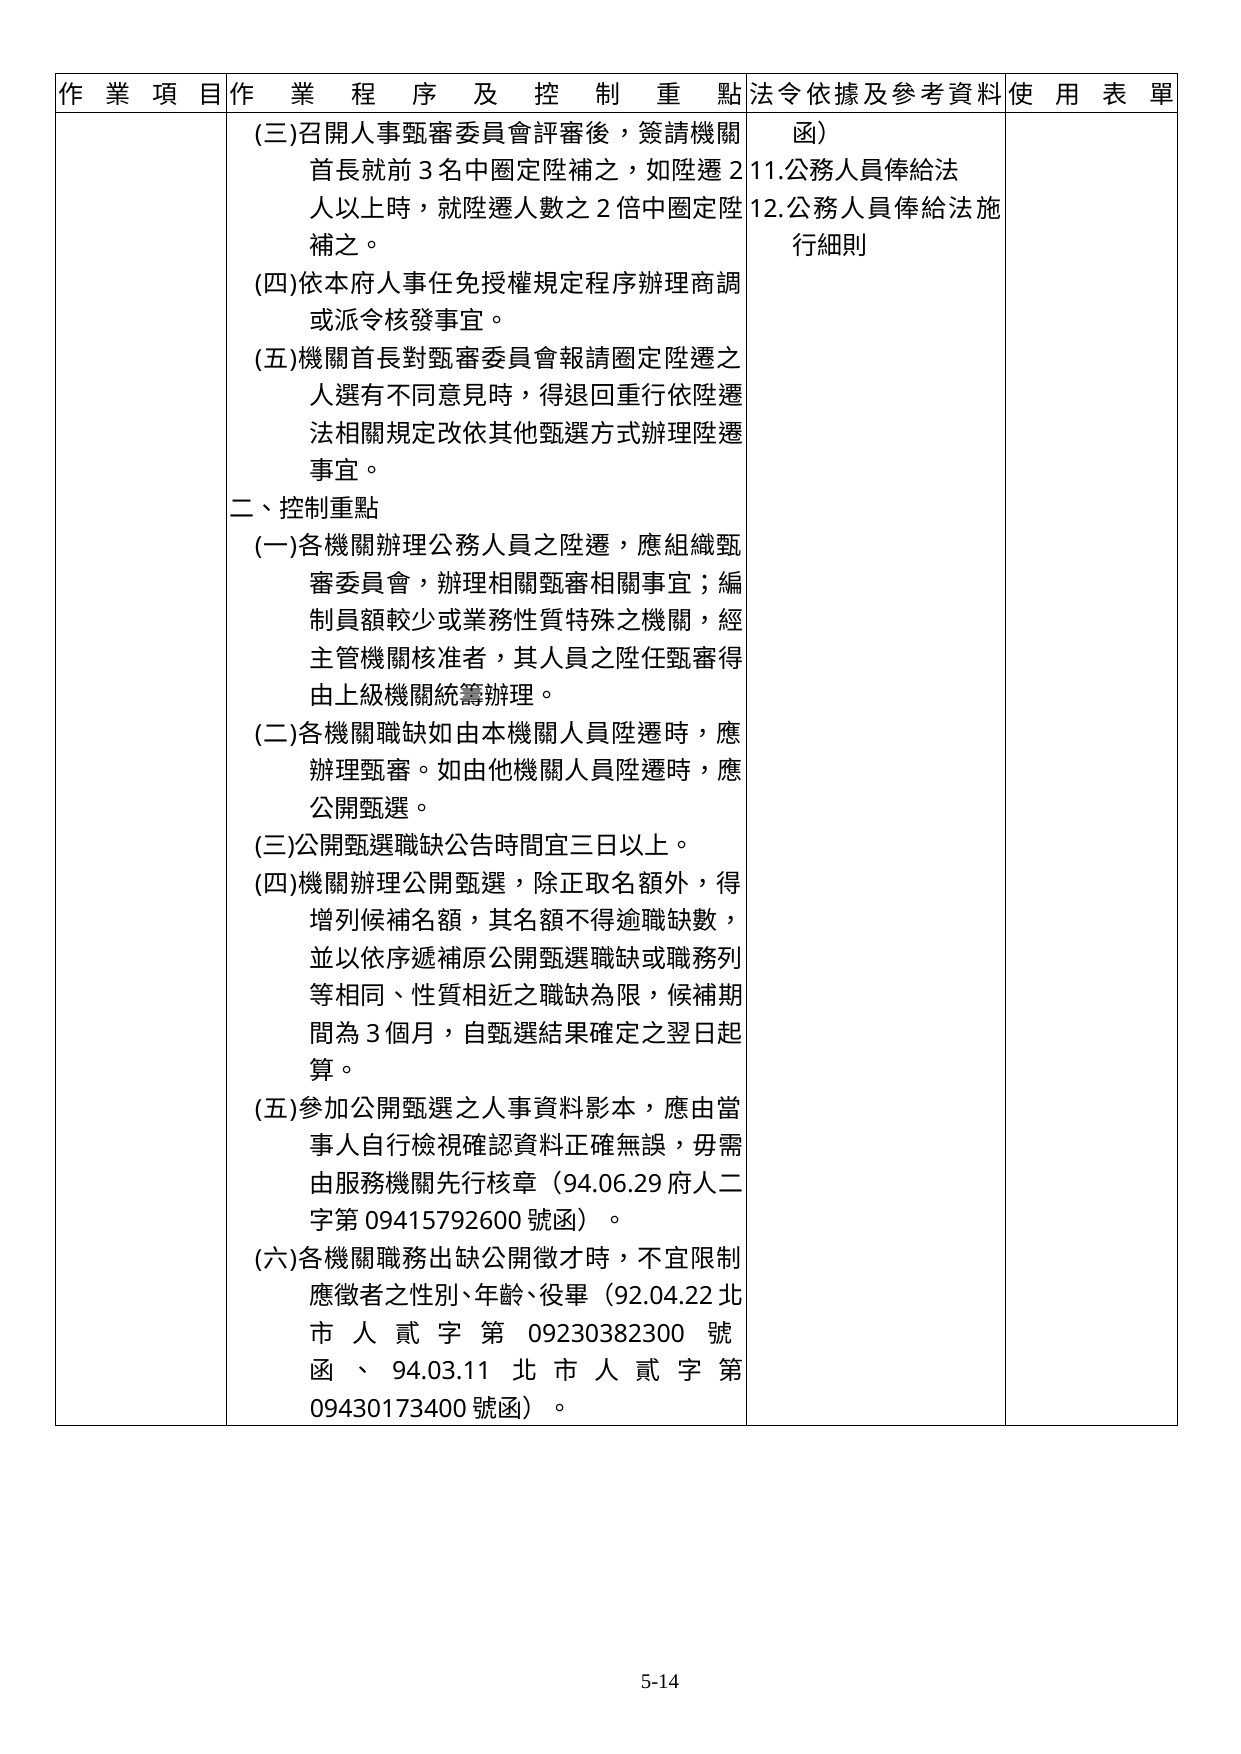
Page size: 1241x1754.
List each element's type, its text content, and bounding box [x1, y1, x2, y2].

table_cell [56, 113, 226, 1425]
table_header 使用表單 [1006, 74, 1177, 112]
table_cell (三)召開人事甄審委員會評審後，簽請機關首長就前3名中圈定陞補之，如陞遷2人以上時，就陞遷人數之2倍中圈定陞補之。 (四)依本府人事任免授權規定程序辦理商調或派令核發事宜。 (五)機關首長對甄審委員會報請圈定陞遷之人選有不同意見時，得退回重行依陞遷法相關規定改依其他甄選方式辦理陞遷事宜。 二、控制重點 (一)各機關辦理公務人員之陞遷，應組織甄審委員會，辦理相關甄審相關事宜；編制員額較少或業務性質特殊之機關，經主管機關核准者，其人員之陞任甄審得由上級機關統籌辦理。 (二)各機關職缺如由本機關人員陞遷時，應辦理甄審。如由他機關人員陞遷時，應公開甄選。 (三)公開甄選職缺公告時間宜三日以上。 (四)機關辦理公開甄選，除正取名額外，得增列候補名額，其名額不得逾職缺數，並以依序遞補原公開甄選職缺或職務列等相同、性質相近之職缺為限，候補期間為3個月，自甄選結果確定之翌日起算。 (五)參加公開甄選之人事資料影本，應由當事人自行檢視確認資料正確無誤，毋需由服務機關先行核章（94.06.29府人二字第09415792600號函）。 (六)各機關職務出缺公開徵才時，不宜限制應徵者之性別、年齡、役畢（92.04.22北市人貳字第09230382300號函、94.03.11北市人貳字第09430173400號函）。 [227, 113, 746, 1425]
table_cell [1006, 113, 1177, 1425]
table_header 作業程序及控制重點 [227, 74, 746, 112]
table_header 作業項目 [56, 74, 226, 112]
table_header 法令依據及參考資料 [747, 74, 1005, 112]
table_cell 函） 11.公務人員俸給法 12.公務人員俸給法施行細則 [747, 113, 1005, 1425]
